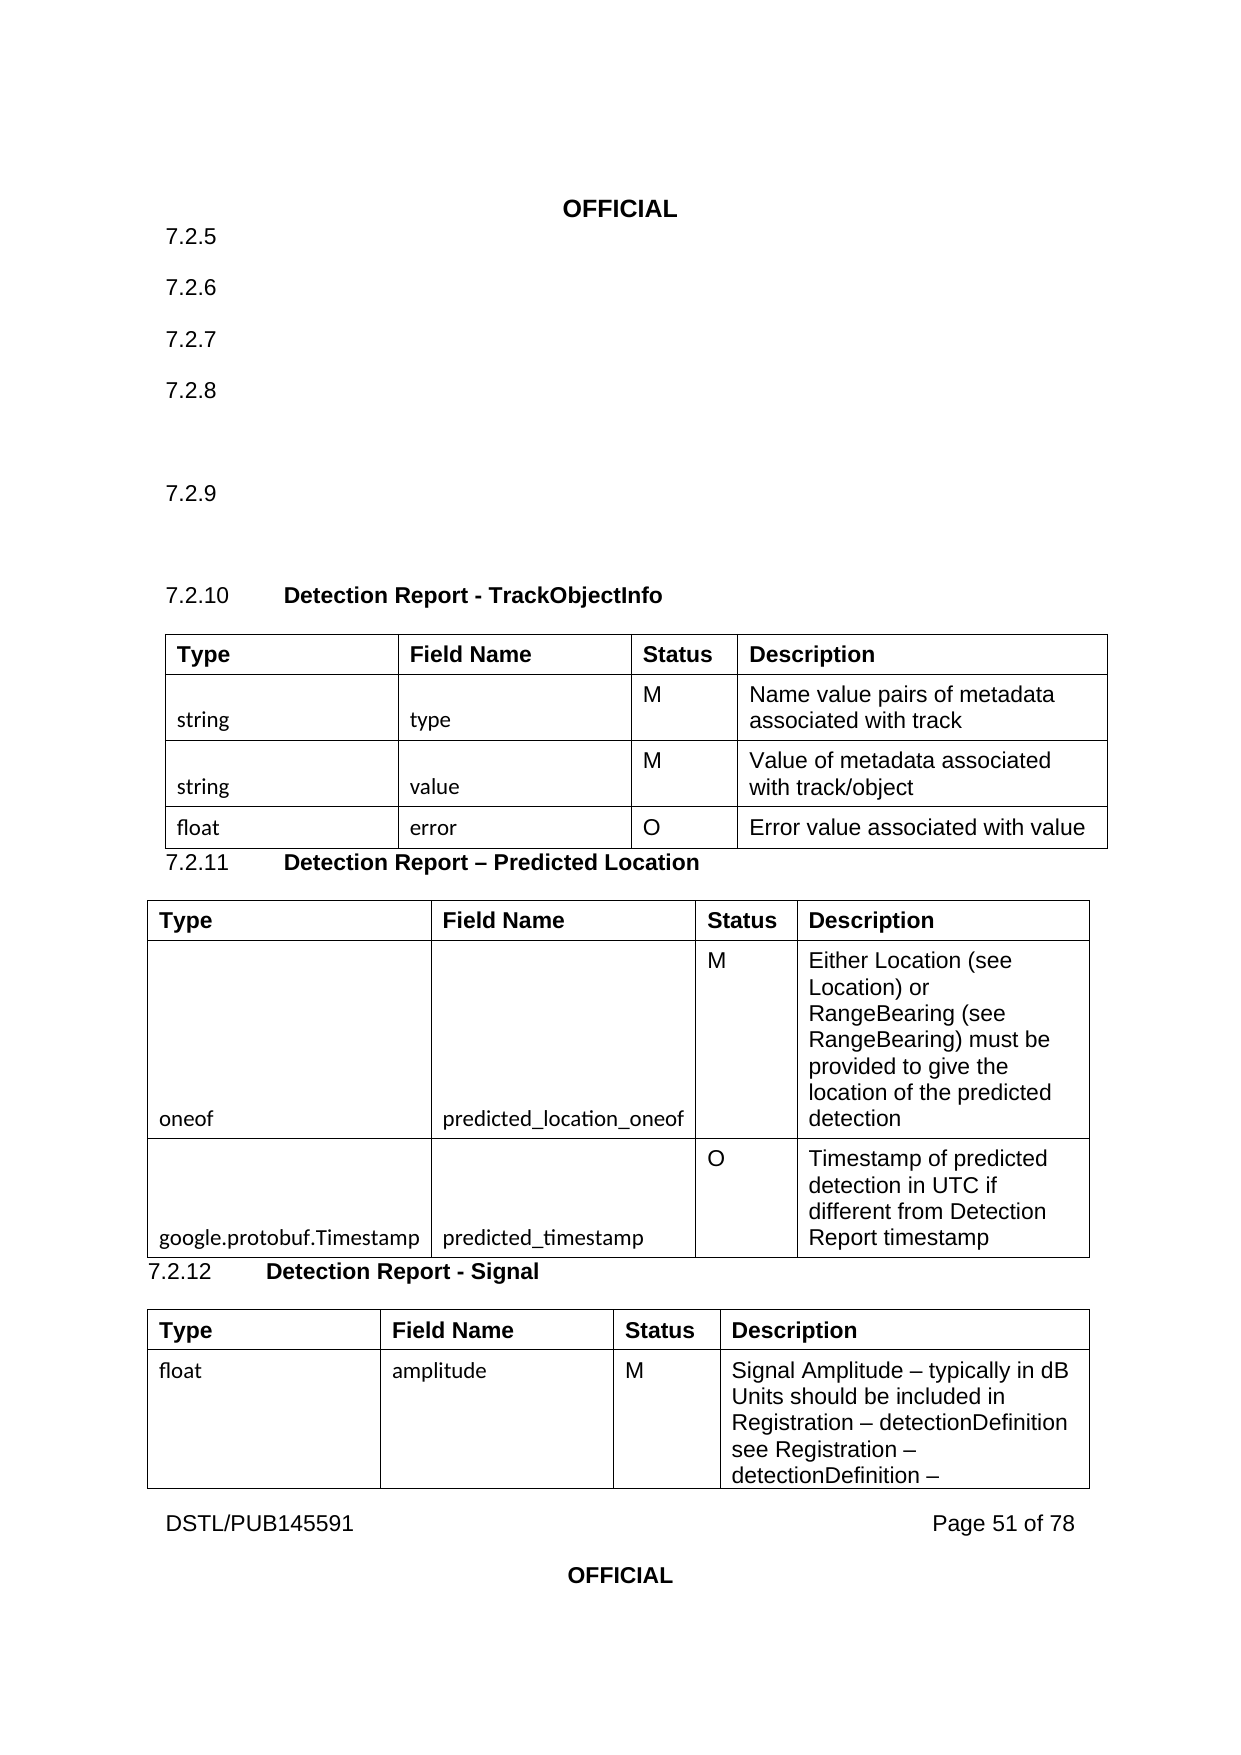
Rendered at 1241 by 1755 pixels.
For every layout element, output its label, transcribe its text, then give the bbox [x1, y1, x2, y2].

table_cell M [632, 741, 737, 806]
table_header Type [148, 901, 431, 940]
subtitle Detection Report - TrackObjectInfo [165, 582, 1075, 609]
table_header Status [614, 1310, 720, 1349]
subtitle Detection Report – Predicted Location [165, 849, 1075, 875]
table_cell O [696, 1139, 797, 1257]
table_cell oneof [148, 941, 431, 1138]
table_cell Signal Amplitude – typically in dB Units should be included in Registration – detectionDefinition see 5.5.2 [721, 1350, 1089, 1488]
table_cell amplitude [381, 1350, 613, 1488]
table_cell Timestamp of predicted detection in UTC if different from Detection Report timestamp [798, 1139, 1089, 1257]
table_cell float [166, 807, 398, 848]
table_header Status [696, 901, 797, 940]
table_cell string [166, 675, 398, 740]
table_cell Value of metadata associated with track/object [738, 741, 1107, 806]
table_cell google.protobuf.Timestamp [148, 1139, 431, 1257]
table_cell predicted_location_oneof [432, 941, 695, 1138]
table_cell Error value associated with value [738, 807, 1107, 848]
table_cell O [632, 807, 737, 848]
table_cell predicted_timestamp [432, 1139, 695, 1257]
table_header Field Name [399, 635, 631, 674]
table_cell type [399, 675, 631, 740]
table_cell M [614, 1350, 720, 1488]
table_header Field Name [381, 1310, 613, 1349]
table_cell M [696, 941, 797, 1138]
table_header Description [798, 901, 1089, 940]
table_cell value [399, 741, 631, 806]
subtitle Detection Report - Signal [148, 1258, 1107, 1284]
table_header Description [721, 1310, 1089, 1349]
table_cell float [148, 1350, 380, 1488]
table_header Description [738, 635, 1107, 674]
table_header Type [166, 635, 398, 674]
table_header Field Name [432, 901, 695, 940]
table_cell M [632, 675, 737, 740]
table_cell error [399, 807, 631, 848]
table_cell Name value pairs of metadata associated with track [738, 675, 1107, 740]
table_cell string [166, 741, 398, 806]
table_cell Either Location (see 4.3.1) or RangeBearing (see 4.3.3) must be provided to give the location of the predicted detection [798, 941, 1089, 1138]
table_header Status [632, 635, 737, 674]
table_header Type [148, 1310, 380, 1349]
